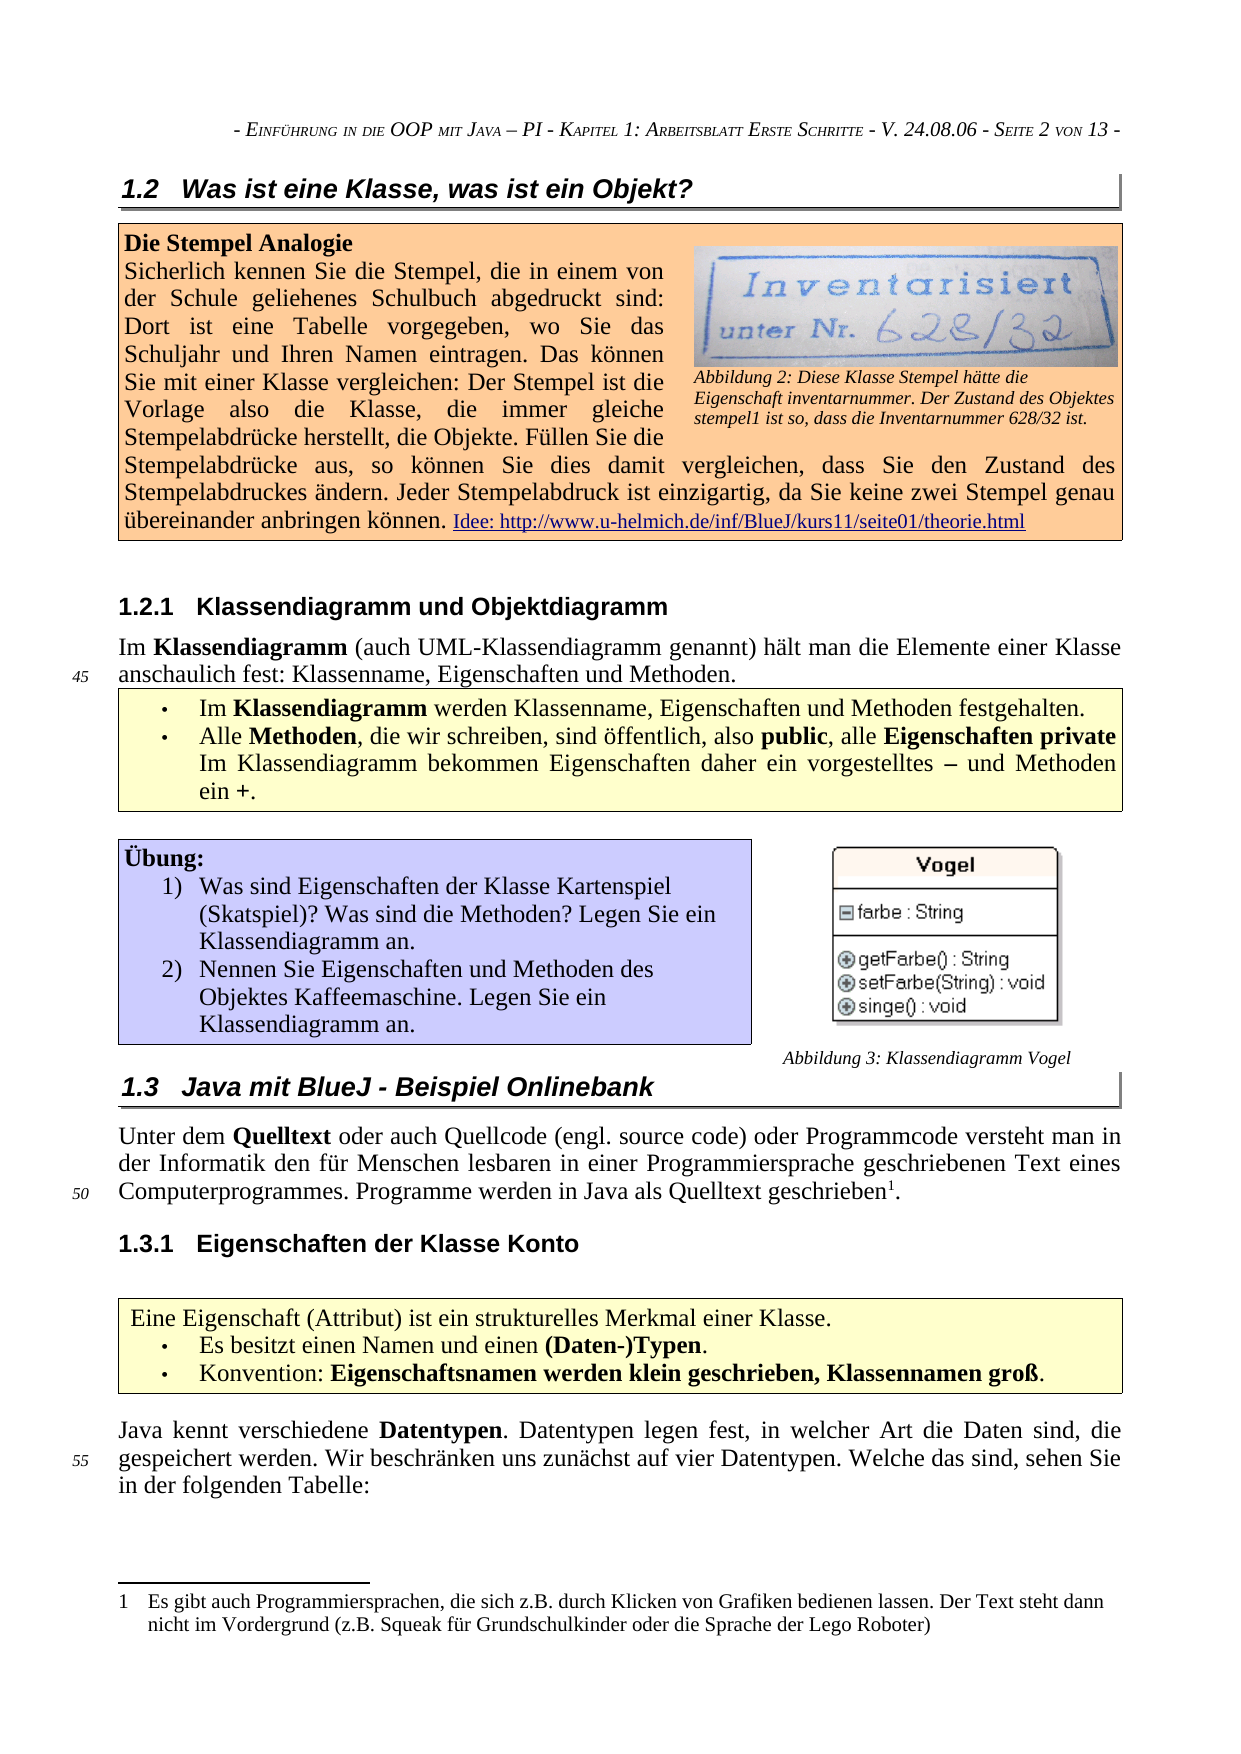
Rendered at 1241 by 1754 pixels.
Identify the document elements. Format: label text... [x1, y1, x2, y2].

text Es gibt auch Programmiersprachen, die sich z.B. durch Klicken von Grafiken bedienen lassen. Der Text steht dann nicht im Vordergrund (z.B. Squeak für Grundschulkinder oder die Sprache der Lego Roboter) [118, 1589, 1122, 1636]
text Im Klassendiagramm (auch UML-Klassendiagramm genannt) hält man die Elemente einer Klasse anschaulich fest: Klassenname, Eigenschaften und Methoden. [118, 633, 1122, 688]
picture [811, 825, 1087, 1048]
text Java kennt verschiedene Datentypen. Datentypen legen fest, in welcher Art die Daten sind, die gespeichert werden. Wir beschränken uns zunächst auf vier Datentypen. Welche das sind, sehen Sie in der folgenden Tabelle: [118, 1416, 1122, 1499]
table_header Die Stempel Analogie Sicherlich kennen Sie die Stempel, die in einem von der Schule geliehenes Schulbuch abgedruckt sind: Dort ist eine Tabelle vorgegeben, wo Sie das Schuljahr und Ihren Namen eintragen. Das können Sie mit einer Klasse vergleichen: Der Stempel ist die Vorlage also die Klasse, die immer gleiche Stempelabdrücke herstellt, die Objekte. Füllen Sie die Stempelabdrücke aus, so können Sie dies damit vergleichen, dass Sie den Zustand des Stempelabdruckes ändern. Jeder Stempelabdruck ist einzigartig, da Sie keine zwei Stempel genau übereinander anbringen können. Idee: http://www.u-helmich.de/inf/BlueJ/kurs11/seite01/theorie.html [119, 224, 1122, 540]
text Abbildung 3: Klassendiagramm Vogel [783, 838, 1116, 1068]
picture [694, 246, 1118, 367]
subtitle Java mit BlueJ - Beispiel Onlinebank [118, 1069, 1119, 1106]
subtitle Klassendiagramm und Objektdiagramm [118, 592, 1122, 620]
table_header Übung: Was sind Eigenschaften der Klasse Kartenspiel (Skatspiel)? Was sind die Methoden? Legen Sie ein Klassendiagramm an. Nennen Sie Eigenschaften und Methoden des Objektes Kaffeemaschine. Legen Sie ein Klassendiagramm an. [119, 840, 751, 1044]
subtitle Was ist eine Klasse, was ist ein Objekt? [118, 171, 1119, 207]
table_header Eine Eigenschaft (Attribut) ist ein strukturelles Merkmal einer Klasse. Es besitzt einen Namen und einen (Daten-)Typen. Konvention: Eigenschaftsnamen werden klein geschrieben, Klassennamen groß. [119, 1299, 1122, 1393]
text Unter dem Quelltext oder auch Quellcode (engl. source code) oder Programmcode versteht man in der Informatik den für Menschen lesbaren in einer Programmiersprache geschriebenen Text eines Computerprogrammes. Programme werden in Java als Quelltext geschrieben. [118, 1122, 1122, 1205]
subtitle Eigenschaften der Klasse Konto [118, 1230, 1122, 1258]
table_header Im Klassendiagramm werden Klassenname, Eigenschaften und Methoden festgehalten. Alle Methoden, die wir schreiben, sind öffentlich, also public, alle Eigenschaften private Im Klassendiagramm bekommen Eigenschaften daher ein vorgestelltes – und Methoden ein +. [119, 689, 1122, 811]
